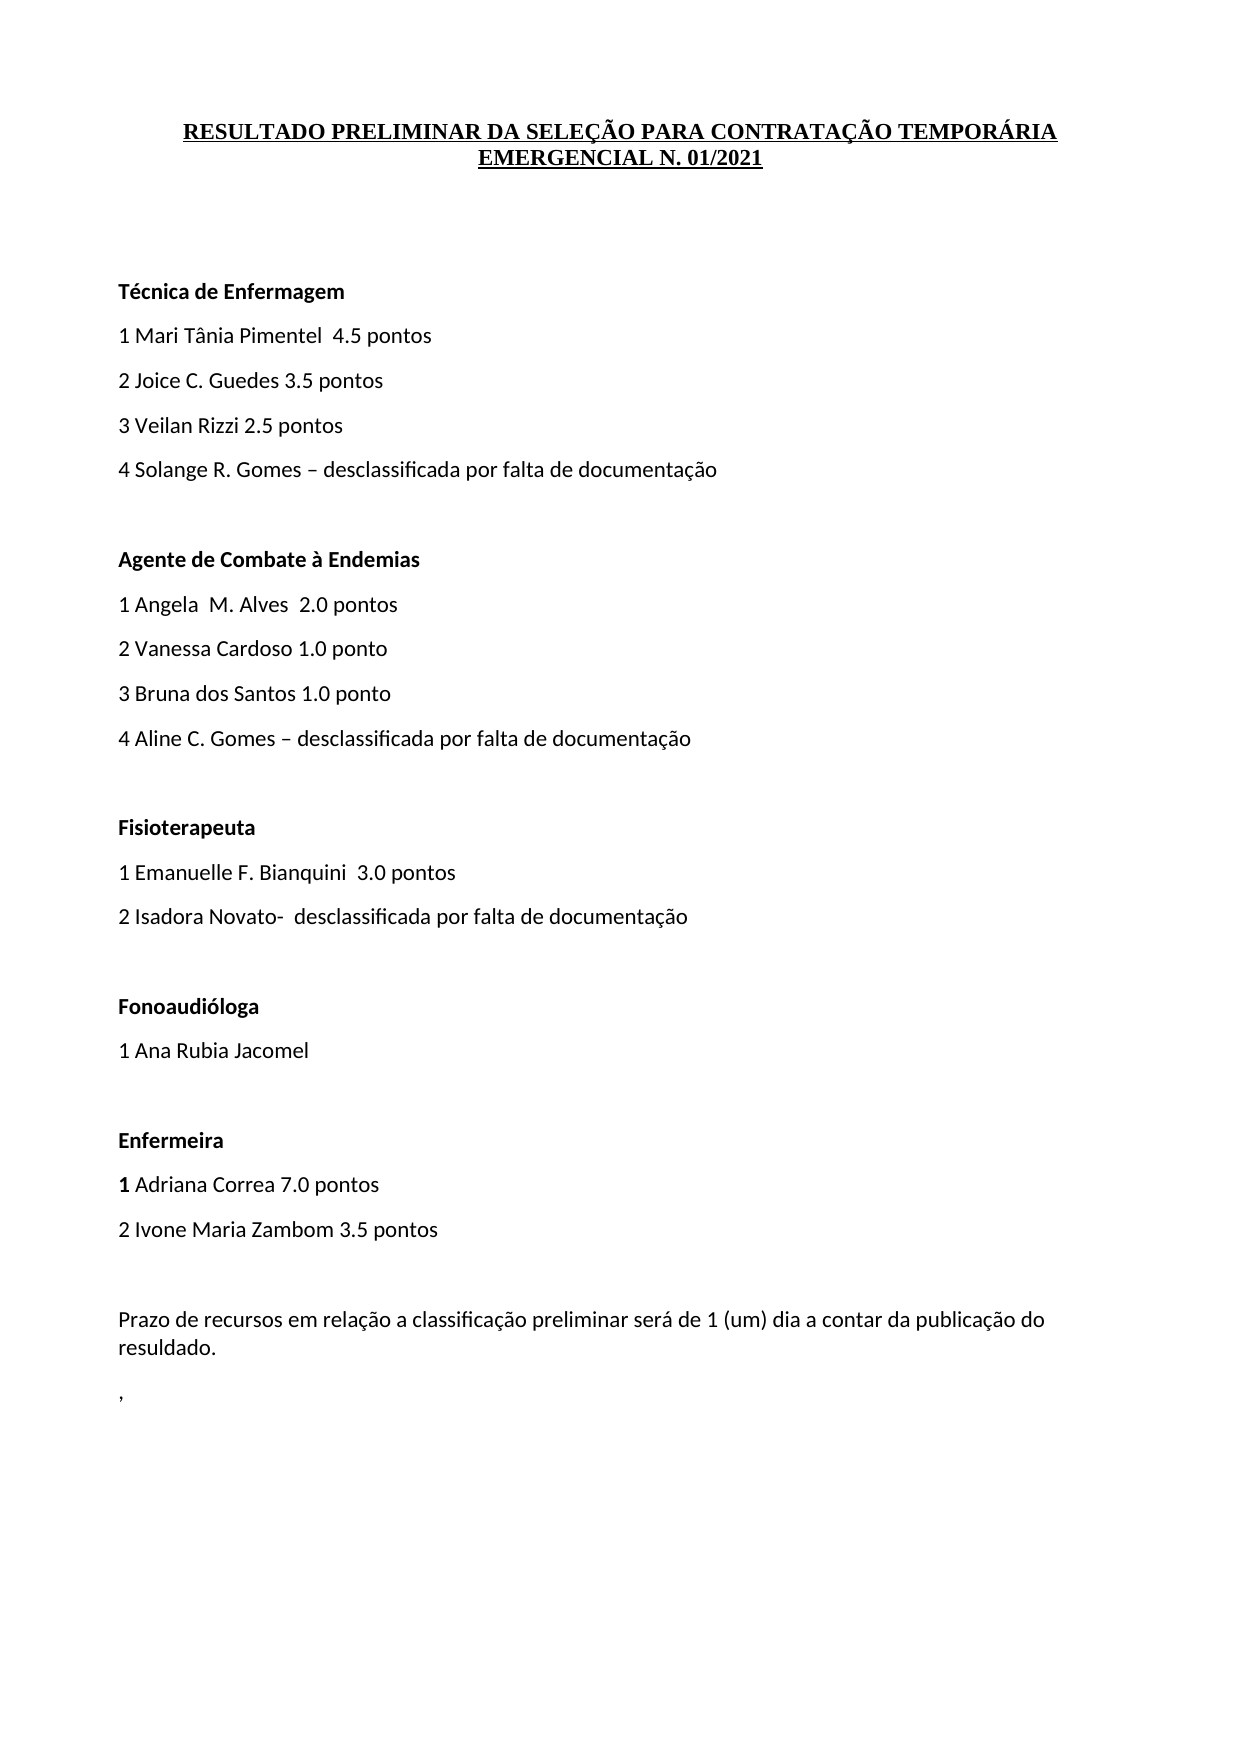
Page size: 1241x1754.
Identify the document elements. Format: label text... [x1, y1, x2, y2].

text Fonoaudióloga [118, 992, 1122, 1020]
text , [118, 1377, 1122, 1405]
text 4 Solange R. Gomes – desclassificada por falta de documentação [118, 456, 1122, 484]
text 3 Veilan Rizzi 2.5 pontos [118, 411, 1122, 439]
text 1 Adriana Correa 7.0 pontos [118, 1171, 1122, 1199]
text 1 Angela M. Alves 2.0 pontos [118, 590, 1122, 618]
text 1 Ana Rubia Jacomel [118, 1037, 1122, 1064]
text 2 Isadora Novato- desclassificada por falta de documentação [118, 902, 1122, 931]
text Prazo de recursos em relação a classificação preliminar será de 1 (um) dia a contar da publicação do resuldado. [118, 1305, 1122, 1361]
text RESULTADO PRELIMINAR DA SELEÇÃO PARA CONTRATAÇÃO TEMPORÁRIA EMERGENCIAL N. 01/2021 [118, 118, 1122, 171]
text 1 Emanuelle F. Bianquini 3.0 pontos [118, 858, 1122, 886]
text 2 Vanessa Cardoso 1.0 ponto [118, 634, 1122, 662]
text 2 Ivone Maria Zambom 3.5 pontos [118, 1215, 1122, 1243]
text 4 Aline C. Gomes – desclassificada por falta de documentação [118, 724, 1122, 752]
text Agente de Combate à Endemias [118, 545, 1122, 573]
text Fisioterapeuta [118, 813, 1122, 841]
text Técnica de Enfermagem [118, 277, 1122, 305]
text Enfermeira [118, 1126, 1122, 1154]
text 1 Mari Tânia Pimentel 4.5 pontos [118, 322, 1122, 349]
text 2 Joice C. Guedes 3.5 pontos [118, 366, 1122, 394]
text 3 Bruna dos Santos 1.0 ponto [118, 679, 1122, 707]
